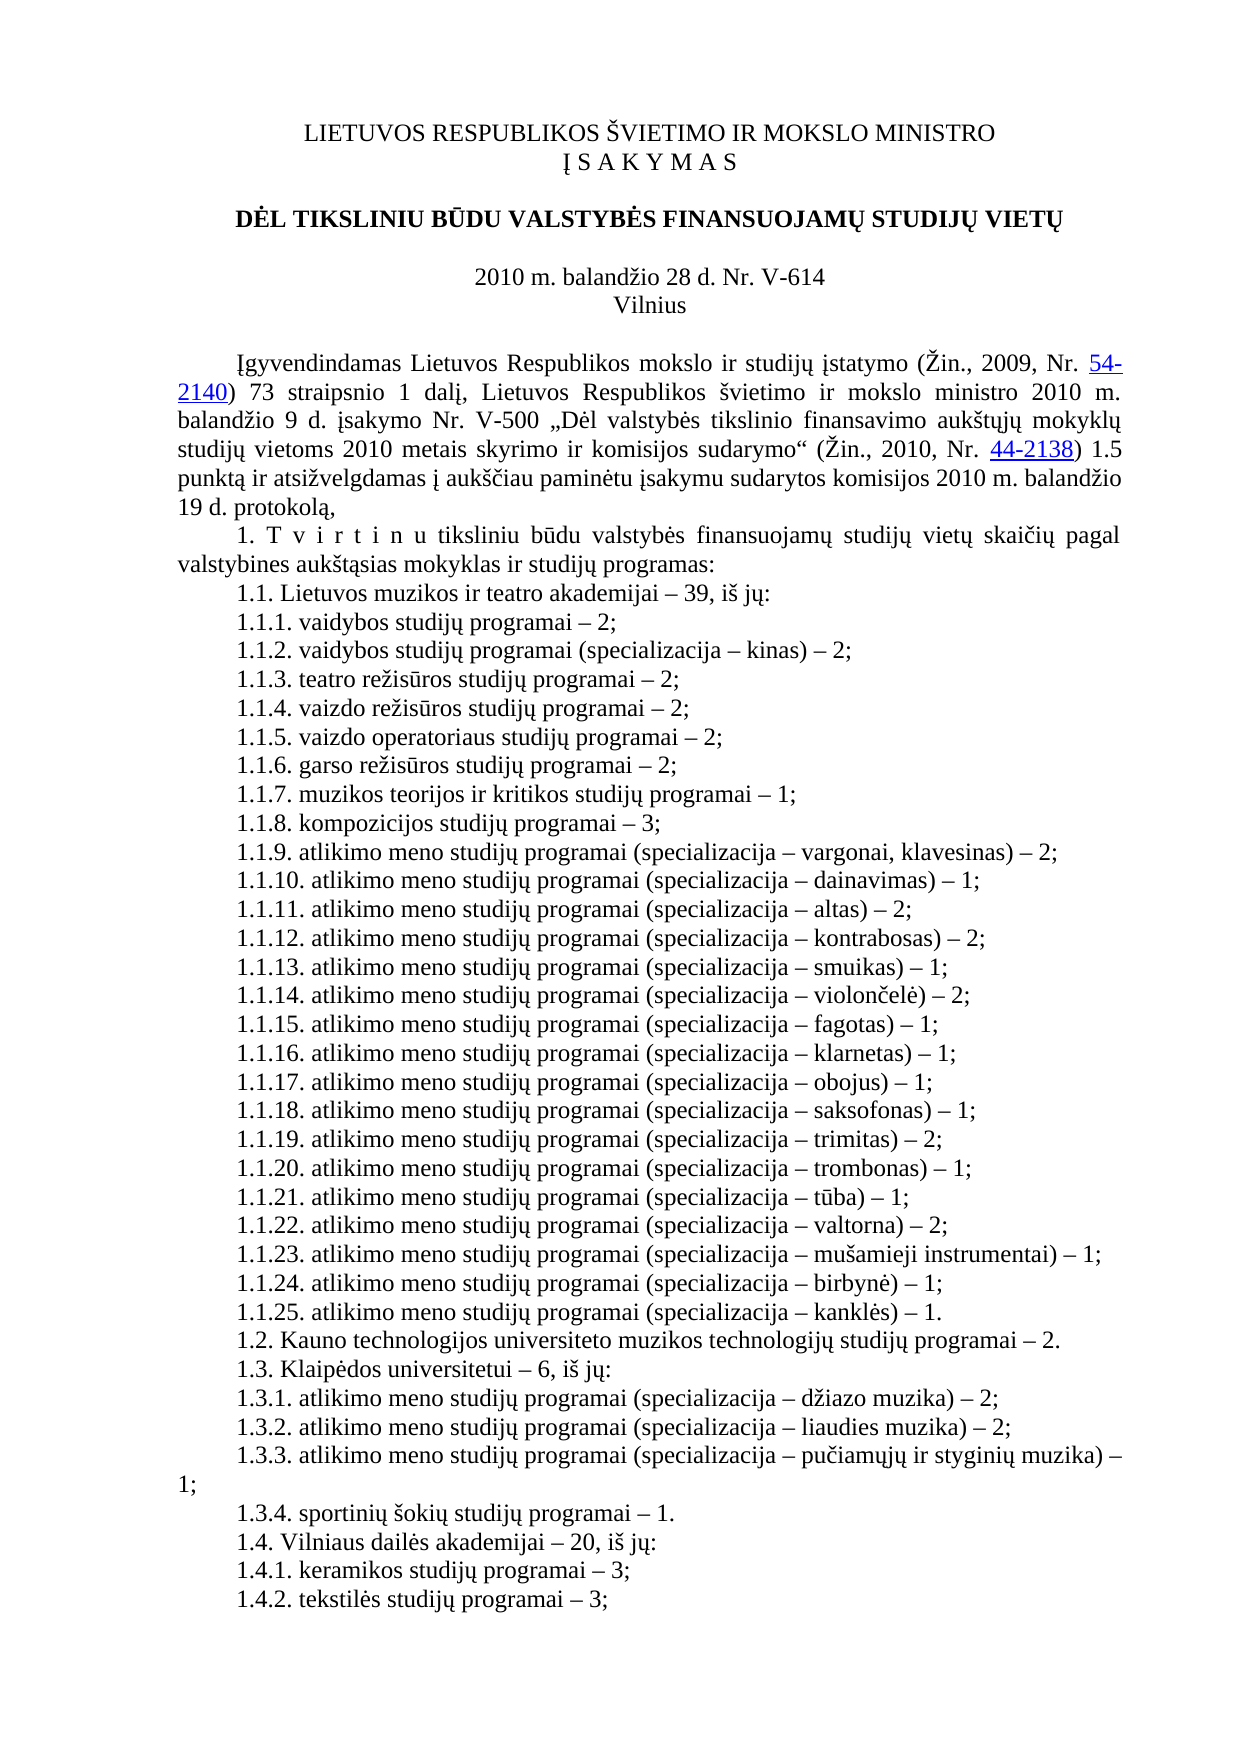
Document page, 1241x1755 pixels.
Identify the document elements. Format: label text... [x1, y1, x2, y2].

text 1.1.19. atlikimo meno studijų programai (specializacija – trimitas) – 2; [177, 1124, 1122, 1153]
text 1.3.3. atlikimo meno studijų programai (specializacija – pučiamųjų ir styginių muzika) – 1; [177, 1441, 1122, 1498]
text 1.3.4. sportinių šokių studijų programai – 1. [177, 1498, 1122, 1527]
text 1.1.1. vaidybos studijų programai – 2; [177, 607, 1122, 636]
text 1.1.25. atlikimo meno studijų programai (specializacija – kanklės) – 1. [177, 1297, 1122, 1326]
text 1.1.8. kompozicijos studijų programai – 3; [177, 808, 1122, 837]
text 1.1.14. atlikimo meno studijų programai (specializacija – violončelė) – 2; [177, 981, 1122, 1009]
text Vilnius [177, 291, 1122, 319]
text 1.1.18. atlikimo meno studijų programai (specializacija – saksofonas) – 1; [177, 1096, 1122, 1124]
text 1.1.23. atlikimo meno studijų programai (specializacija – mušamieji instrumentai) – 1; [177, 1239, 1122, 1268]
text 1.1.5. vaizdo operatoriaus studijų programai – 2; [177, 722, 1122, 751]
text 1.1.7. muzikos teorijos ir kritikos studijų programai – 1; [177, 779, 1122, 808]
text 1.3.2. atlikimo meno studijų programai (specializacija – liaudies muzika) – 2; [177, 1412, 1122, 1441]
text 1.1.21. atlikimo meno studijų programai (specializacija – tūba) – 1; [177, 1182, 1122, 1211]
text 1.4. Vilniaus dailės akademijai – 20, iš jų: [177, 1527, 1122, 1556]
text 1.3.1. atlikimo meno studijų programai (specializacija – džiazo muzika) – 2; [177, 1383, 1122, 1412]
text 1.1.20. atlikimo meno studijų programai (specializacija – trombonas) – 1; [177, 1153, 1122, 1182]
text 1.1.2. vaidybos studijų programai (specializacija – kinas) – 2; [177, 636, 1122, 664]
text Įgyvendindamas Lietuvos Respublikos mokslo ir studijų įstatymo (Žin., 2009, Nr. 54-2140) 73 straipsnio 1 dalį, Lietuvos Respublikos švietimo ir mokslo ministro 2010 m. balandžio 9 d. įsakymo Nr. V-500 „Dėl valstybės tikslinio finansavimo aukštųjų mokyklų studijų vietoms 2010 metais skyrimo ir komisijos sudarymo“ (Žin., 2010, Nr. 44-2138) 1.5 punktą ir atsižvelgdamas į aukščiau paminėtu įsakymu sudarytos komisijos 2010 m. balandžio 19 d. protokolą, [177, 348, 1122, 521]
text LIETUVOS RESPUBLIKOS ŠVIETIMO IR MOKSLO MINISTRO [177, 118, 1122, 147]
text 1.1.11. atlikimo meno studijų programai (specializacija – altas) – 2; [177, 894, 1122, 923]
text 1.1.17. atlikimo meno studijų programai (specializacija – obojus) – 1; [177, 1067, 1122, 1096]
text 1.4.2. tekstilės studijų programai – 3; [177, 1584, 1122, 1613]
text Į S A K Y M A S [177, 147, 1122, 176]
text 1.3. Klaipėdos universitetui – 6, iš jų: [177, 1354, 1122, 1383]
text 1.1.24. atlikimo meno studijų programai (specializacija – birbynė) – 1; [177, 1268, 1122, 1297]
text 2010 m. balandžio 28 d. Nr. V-614 [177, 262, 1122, 291]
text 1.1.6. garso režisūros studijų programai – 2; [177, 751, 1122, 779]
text 1.1.12. atlikimo meno studijų programai (specializacija – kontrabosas) – 2; [177, 923, 1122, 952]
text 1.2. Kauno technologijos universiteto muzikos technologijų studijų programai – 2. [177, 1326, 1122, 1354]
text 1.1.22. atlikimo meno studijų programai (specializacija – valtorna) – 2; [177, 1211, 1122, 1239]
text 1.4.1. keramikos studijų programai – 3; [177, 1556, 1122, 1584]
text 1. T v i r t i n u tiksliniu būdu valstybės finansuojamų studijų vietų skaičių pagal valstybines aukštąsias mokyklas ir studijų programas: [177, 521, 1122, 578]
text 1.1.4. vaizdo režisūros studijų programai – 2; [177, 693, 1122, 722]
text 1.1.10. atlikimo meno studijų programai (specializacija – dainavimas) – 1; [177, 866, 1122, 894]
text 1.1.16. atlikimo meno studijų programai (specializacija – klarnetas) – 1; [177, 1038, 1122, 1067]
text DĖL TIKSLINIu BŪDU VALSTYBĖS FINANSUOJAMŲ STUDIJŲ VIETŲ [177, 204, 1122, 233]
text 1.1.9. atlikimo meno studijų programai (specializacija – vargonai, klavesinas) – 2; [177, 837, 1122, 866]
text 1.1.3. teatro režisūros studijų programai – 2; [177, 664, 1122, 693]
text 1.1.13. atlikimo meno studijų programai (specializacija – smuikas) – 1; [177, 952, 1122, 981]
text 1.1.15. atlikimo meno studijų programai (specializacija – fagotas) – 1; [177, 1009, 1122, 1038]
text 1.1. Lietuvos muzikos ir teatro akademijai – 39, iš jų: [177, 578, 1122, 607]
